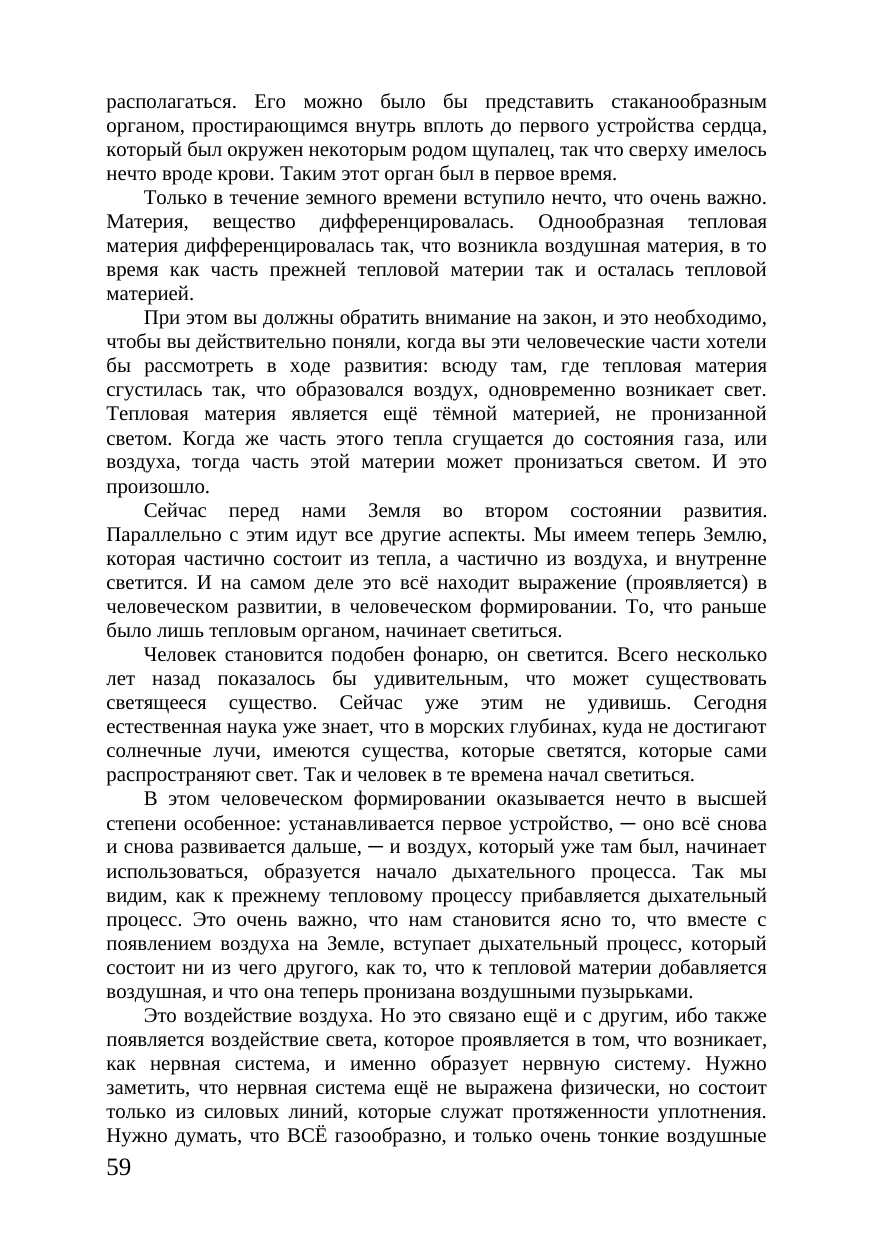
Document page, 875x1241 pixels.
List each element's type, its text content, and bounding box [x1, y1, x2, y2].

text Только в течение земного времени вступило нечто, что очень важно. Материя, вещество дифференцировалась. Однообразная тепловая материя дифференцировалась так, что возникла воздушная материя, в то время как часть прежней тепловой материи так и осталась тепловой материей. [106, 185, 768, 305]
text располагаться. Его можно было бы представить стаканообразным органом, простирающимся внутрь вплоть до первого устройства сердца, который был окружен некоторым родом щупалец, так что сверху имелось нечто вроде крови. Таким этот орган был в первое время. [106, 88, 768, 185]
text В этом человеческом формировании оказывается нечто в высшей степени особенное: устанавливается первое устройство, ─ оно всё снова и снова развивается дальше, ─ и воздух, который уже там был, начинает использоваться, образуется начало дыхательного процесса. Так мы видим, как к прежнему тепловому процессу прибавляется дыхательный процесс. Это очень важно, что нам становится ясно то, что вместе с появлением воздуха на Земле, вступает дыхательный процесс, который состоит ни из чего другого, как то, что к тепловой материи добавляется воздушная, и что она теперь пронизана воздушными пузырьками. [106, 786, 768, 1003]
text Человек становится подобен фонарю, он светится. Всего несколько лет назад показалось бы удивительным, что может существовать светящееся существо. Сейчас уже этим не удивишь. Сегодня естественная наука уже знает, что в морских глубинах, куда не достигают солнечные лучи, имеются существа, которые светятся, которые сами распространяют свет. Так и человек в те времена начал светиться. [106, 642, 768, 786]
text Сейчас перед нами Земля во втором состоянии развития. Параллельно с этим идут все другие аспекты. Мы имеем теперь Землю, которая частично состоит из тепла, а частично из воздуха, и внутренне светится. И на самом деле это всё находит выражение (проявляется) в человеческом развитии, в человеческом формировании. То, что раньше было лишь тепловым органом, начинает светиться. [106, 498, 768, 642]
text При этом вы должны обратить внимание на закон, и это необходимо, чтобы вы действительно поняли, когда вы эти человеческие части хотели бы рассмотреть в ходе развития: всюду там, где тепловая материя сгустилась так, что образовался воздух, одновременно возникает свет. Тепловая материя является ещё тёмной материей, не пронизанной светом. Когда же часть этого тепла сгущается до состояния газа, или воздуха, тогда часть этой материи может пронизаться светом. И это произошло. [106, 305, 768, 498]
text Это воздействие воздуха. Но это связано ещё и с другим, ибо также появляется воздействие света, которое проявляется в том, что возникает, как нервная система, и именно образует нервную систему. Нужно заметить, что нервная система ещё не выражена физически, но состоит только из силовых линий, которые служат протяженности уплотнения. Нужно думать, что ВСЁ газообразно, и только очень тонкие воздушные [106, 1003, 768, 1147]
